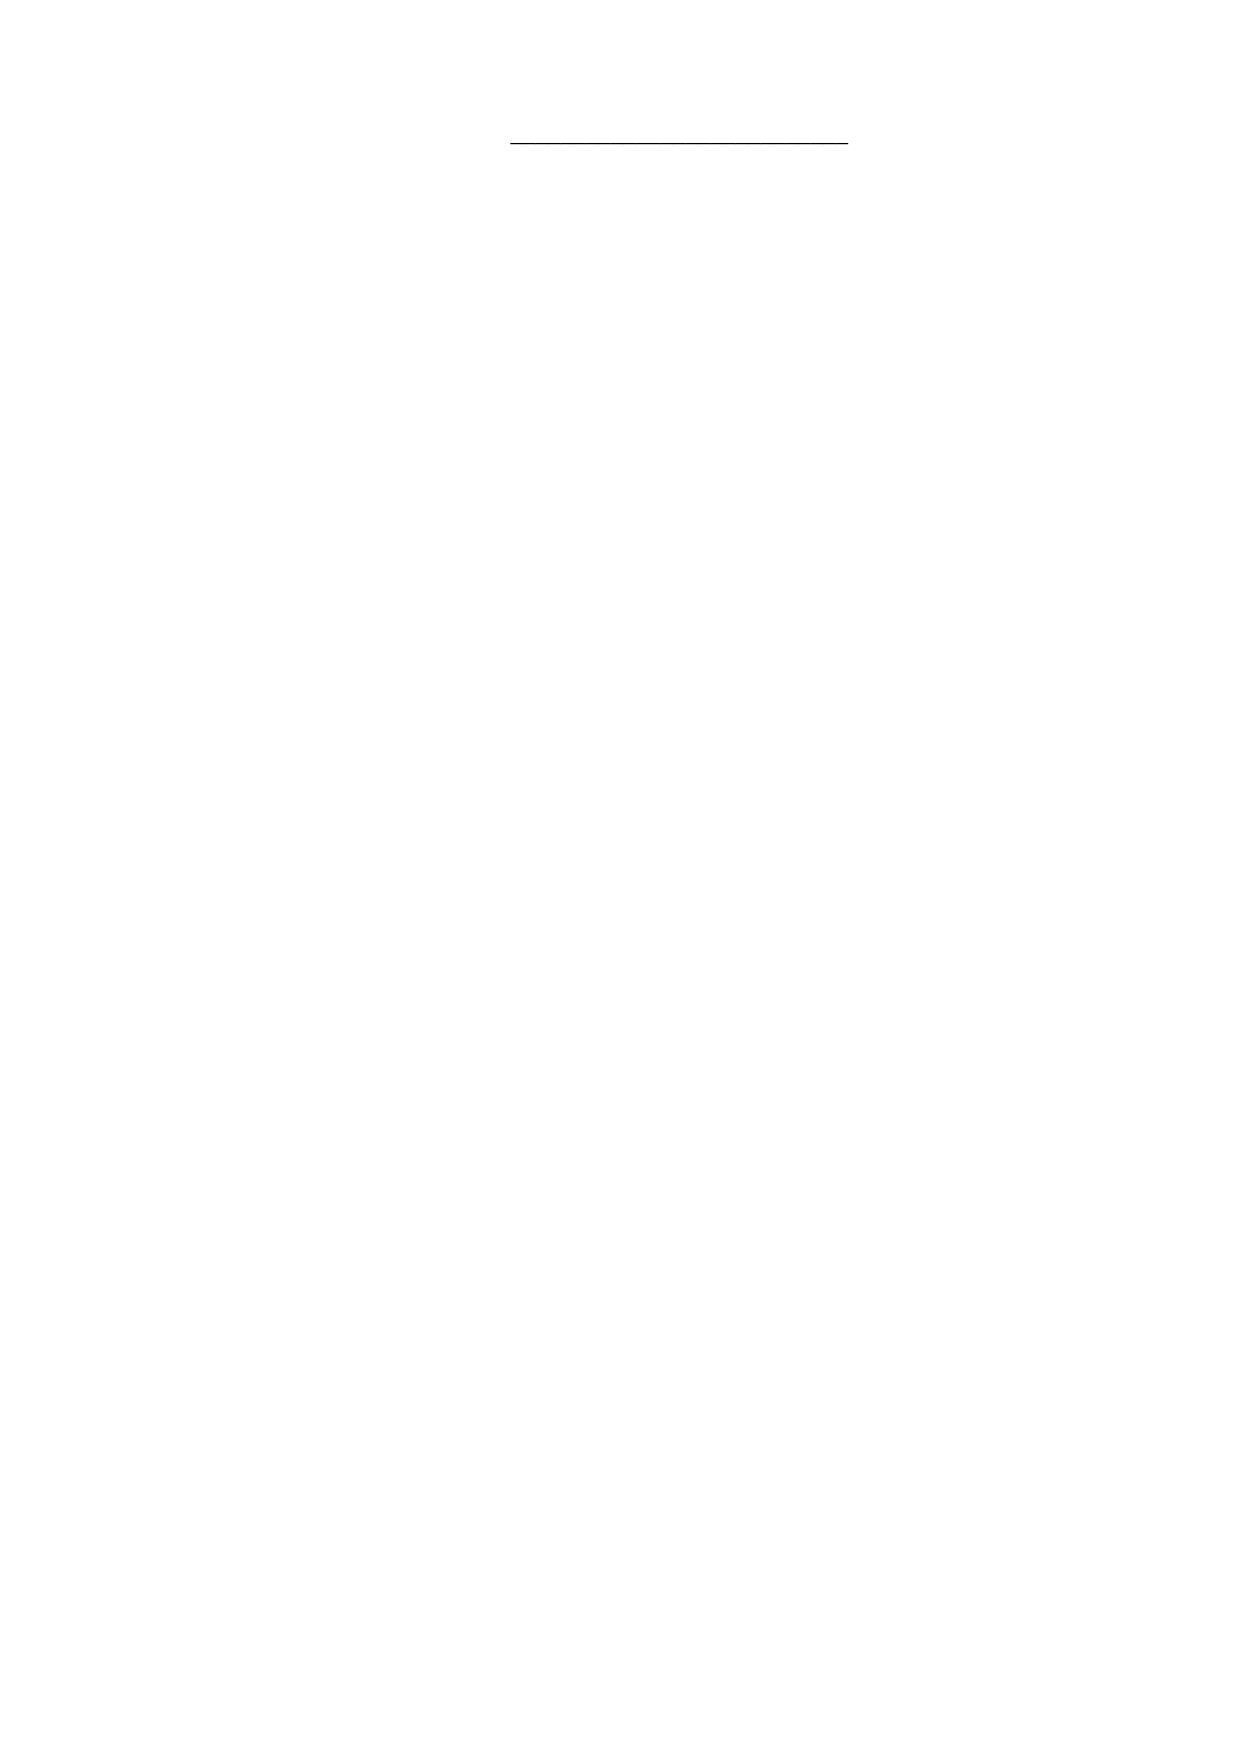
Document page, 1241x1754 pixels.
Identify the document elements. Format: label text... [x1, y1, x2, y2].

text ___________________________ [177, 118, 1181, 147]
